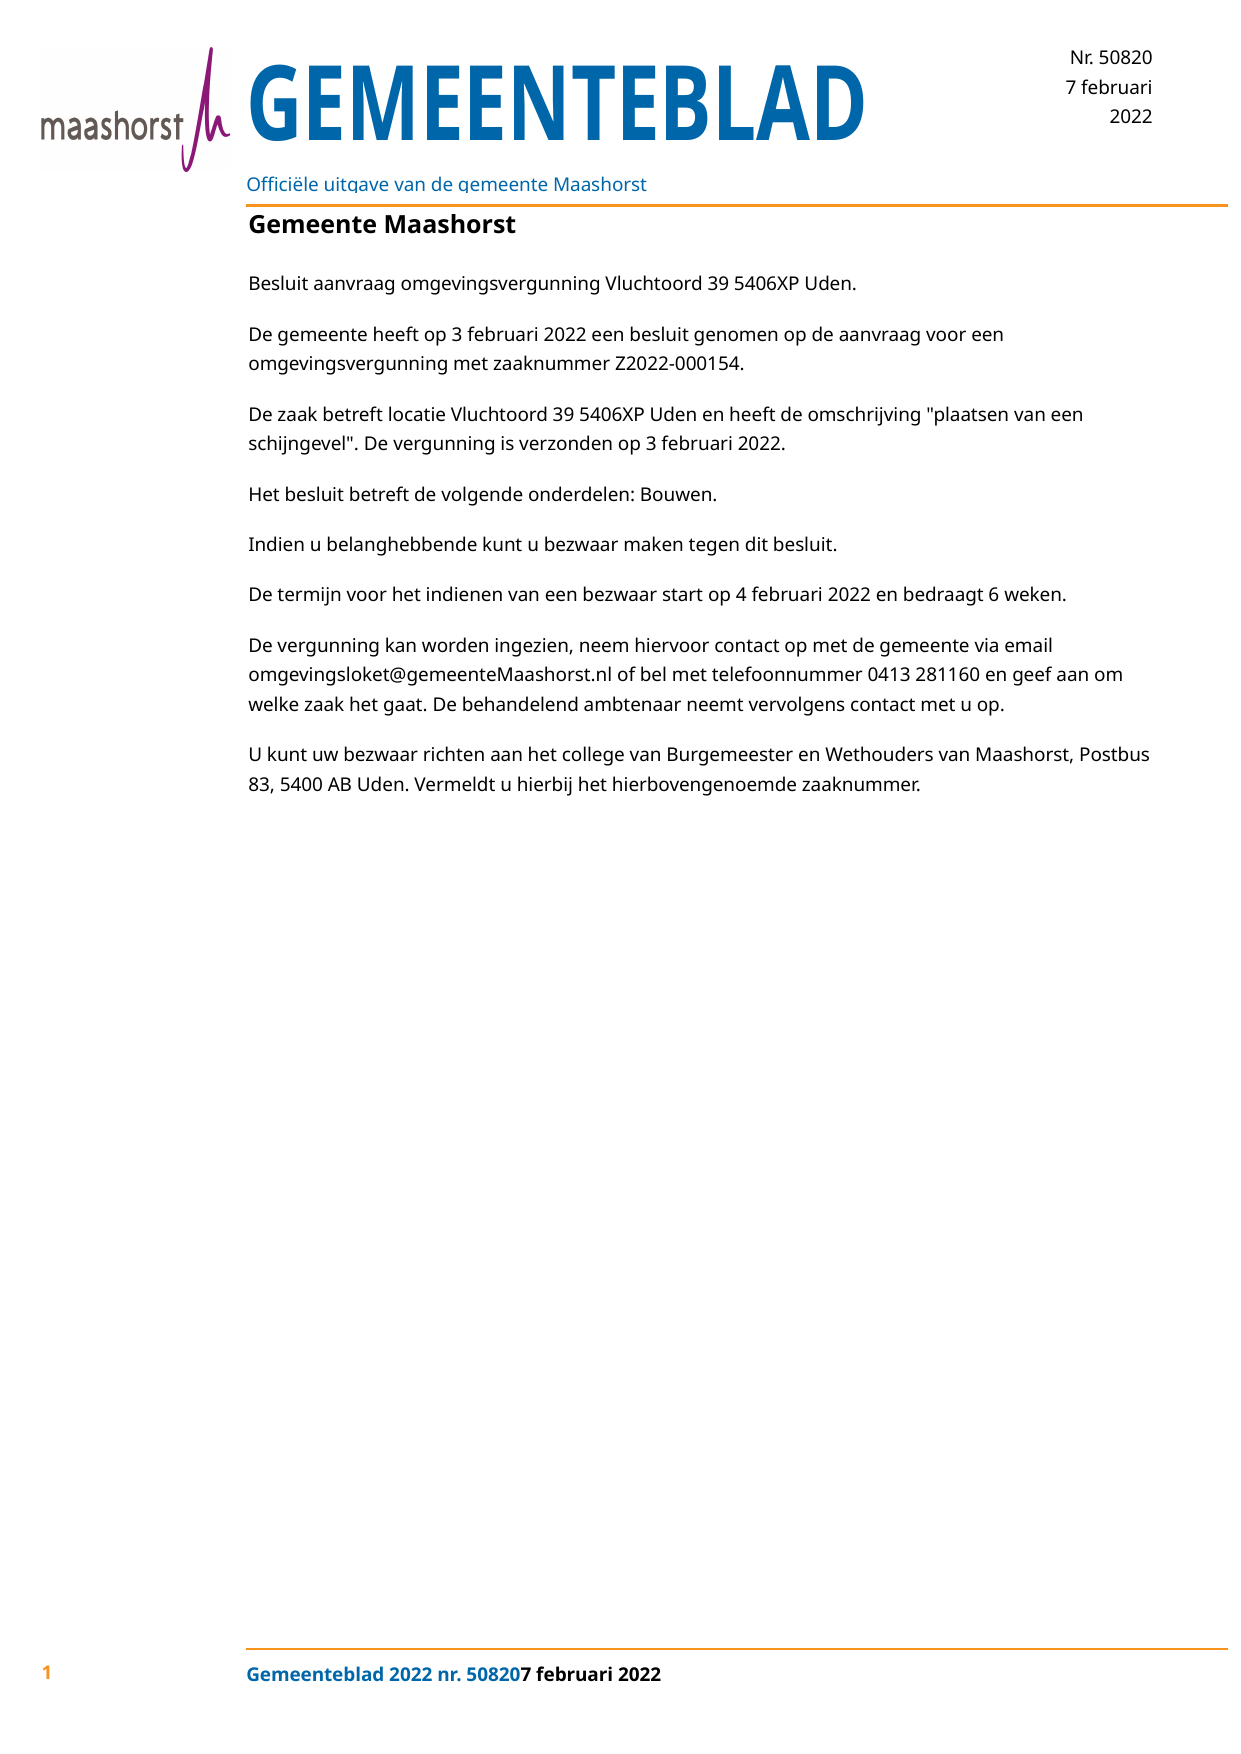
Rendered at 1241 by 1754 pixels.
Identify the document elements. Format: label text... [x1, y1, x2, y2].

text Indien u belanghebbende kunt u bezwaar maken tegen dit besluit. [248, 531, 1152, 557]
text Besluit aanvraag omgevingsvergunning Vluchtoord 39 5406XP Uden. [248, 270, 1152, 296]
text De vergunning kan worden ingezien, neem hiervoor contact op met de gemeente via email omgevingsloket@gemeenteMaashorst.nl of bel met telefoonnummer 0413 281160 en geef aan om welke zaak het gaat. De behandelend ambtenaar neemt vervolgens contact met u op. [248, 632, 1152, 717]
text Het besluit betreft de volgende onderdelen: Bouwen. [248, 481, 1152, 506]
text De termijn voor het indienen van een bezwaar start op 4 februari 2022 en bedraagt 6 weken. [248, 582, 1152, 607]
picture [41, 47, 231, 172]
text De gemeente heeft op 3 februari 2022 een besluit genomen op de aanvraag voor een omgevingsvergunning met zaaknummer Z2022-000154. [248, 321, 1152, 376]
text U kunt uw bezwaar richten aan het college van Burgemeester en Wethouders van Maashorst, Postbus 83, 5400 AB Uden. Vermeldt u hierbij het hierbovengenoemde zaaknummer. [248, 742, 1152, 797]
text Gemeente Maashorst [248, 207, 1152, 241]
text De zaak betreft locatie Vluchtoord 39 5406XP Uden en heeft de omschrijving "plaatsen van een schijngevel". De vergunning is verzonden op 3 februari 2022. [248, 401, 1152, 456]
